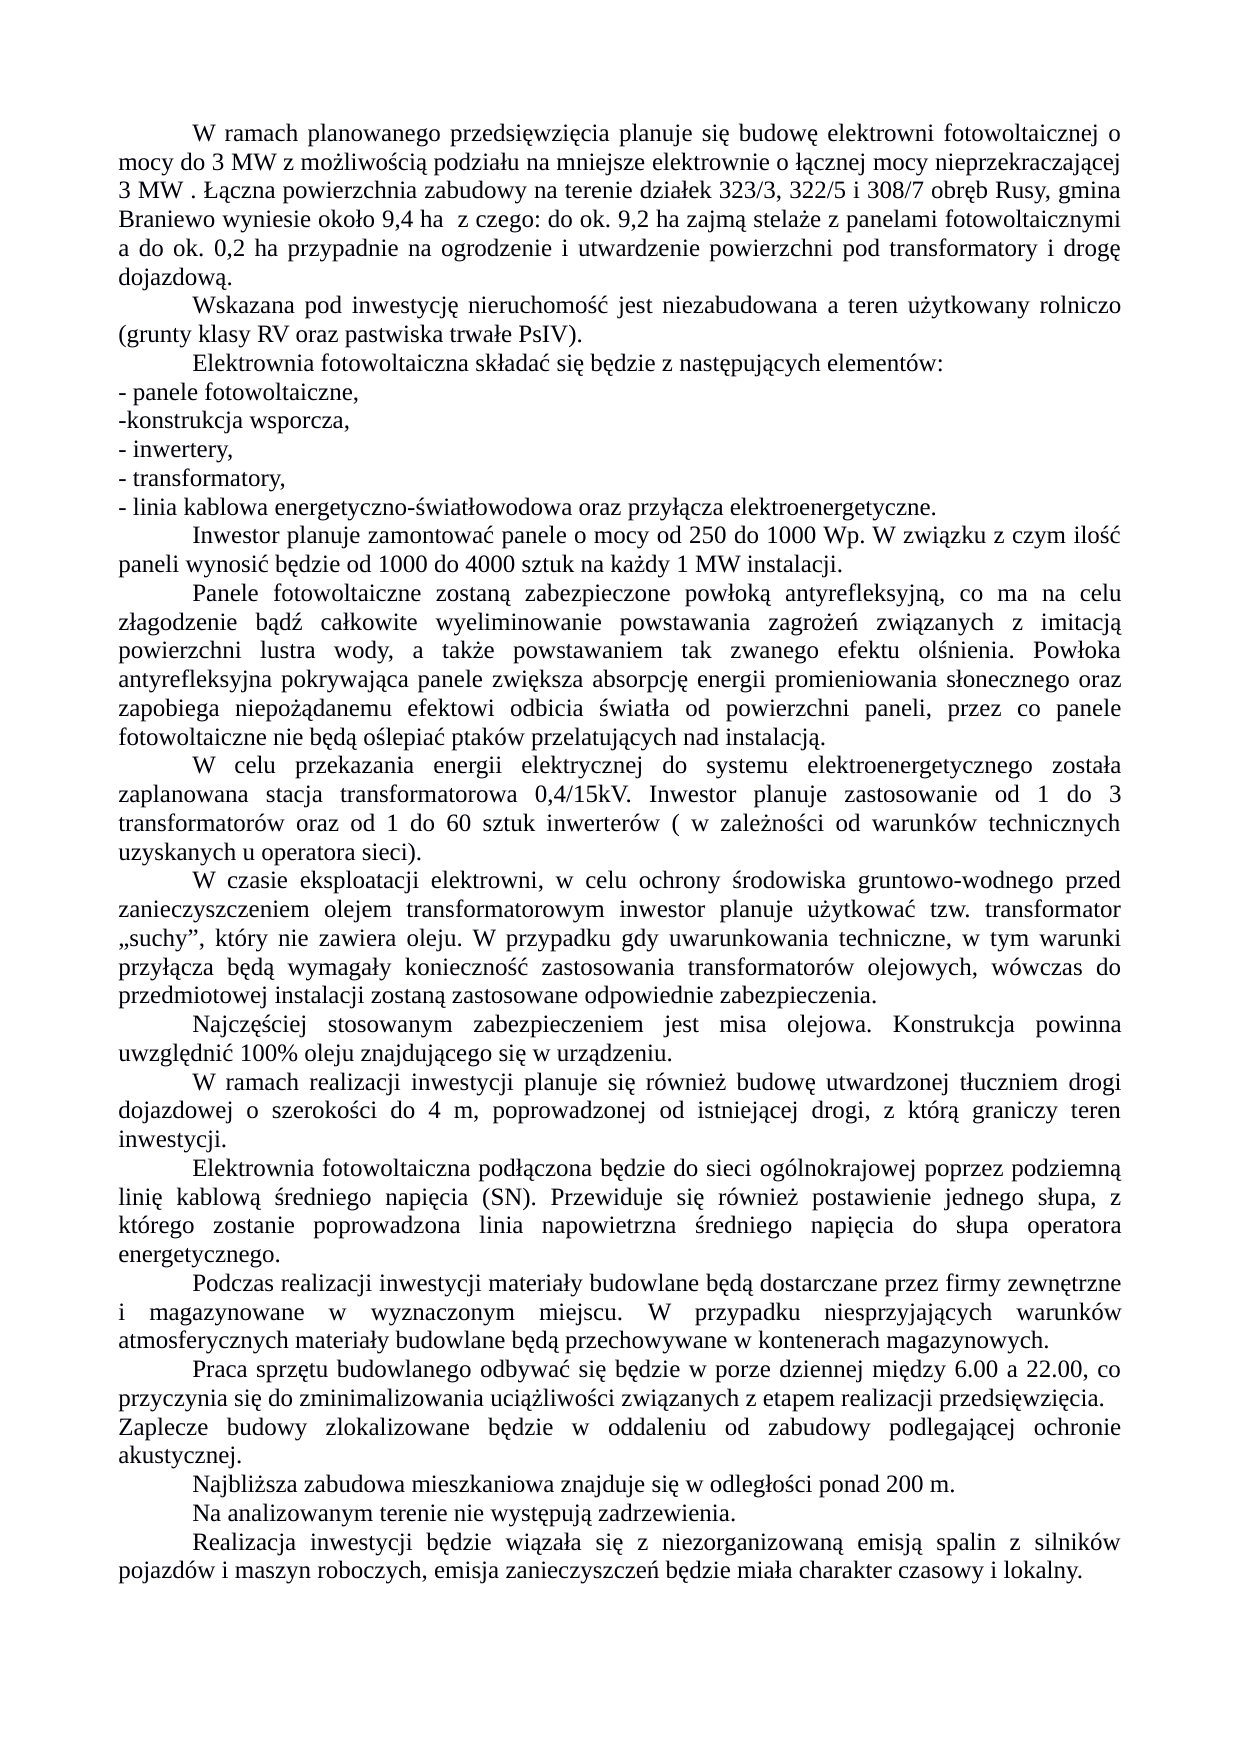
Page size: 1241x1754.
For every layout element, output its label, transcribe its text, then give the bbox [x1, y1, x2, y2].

text Najczęściej stosowanym zabezpieczeniem jest misa olejowa. Konstrukcja powinna uwzględnić 100% oleju znajdującego się w urządzeniu. [118, 1009, 1122, 1067]
text Wskazana pod inwestycję nieruchomość jest niezabudowana a teren użytkowany rolniczo (grunty klasy RV oraz pastwiska trwałe PsIV). [118, 291, 1122, 348]
text Zaplecze budowy zlokalizowane będzie w oddaleniu od zabudowy podlegającej ochronie akustycznej. [118, 1412, 1122, 1469]
text Najbliższa zabudowa mieszkaniowa znajduje się w odległości ponad 200 m. [118, 1469, 1122, 1498]
text Panele fotowoltaiczne zostaną zabezpieczone powłoką antyrefleksyjną, co ma na celu złagodzenie bądź całkowite wyeliminowanie powstawania zagrożeń związanych z imitacją powierzchni lustra wody, a także powstawaniem tak zwanego efektu olśnienia. Powłoka antyrefleksyjna pokrywająca panele zwiększa absorpcję energii promieniowania słonecznego oraz zapobiega niepożądanemu efektowi odbicia światła od powierzchni paneli, przez co panele fotowoltaiczne nie będą oślepiać ptaków przelatujących nad instalacją. [118, 578, 1122, 751]
text Podczas realizacji inwestycji materiały budowlane będą dostarczane przez firmy zewnętrzne i magazynowane w wyznaczonym miejscu. W przypadku niesprzyjających warunków atmosferycznych materiały budowlane będą przechowywane w kontenerach magazynowych. [118, 1268, 1122, 1354]
text - transformatory, [118, 463, 1122, 492]
text W ramach planowanego przedsięwzięcia planuje się budowę elektrowni fotowoltaicznej o mocy do 3 MW z możliwością podziału na mniejsze elektrownie o łącznej mocy nieprzekraczającej 3 MW . Łączna powierzchnia zabudowy na terenie działek 323/3, 322/5 i 308/7 obręb Rusy, gmina Braniewo wyniesie około 9,4 ha z czego: do ok. 9,2 ha zajmą stelaże z panelami fotowoltaicznymi a do ok. 0,2 ha przypadnie na ogrodzenie i utwardzenie powierzchni pod transformatory i drogę dojazdową. [118, 118, 1122, 291]
text Na analizowanym terenie nie występują zadrzewienia. [118, 1498, 1122, 1527]
text Elektrownia fotowoltaiczna podłączona będzie do sieci ogólnokrajowej poprzez podziemną linię kablową średniego napięcia (SN). Przewiduje się również postawienie jednego słupa, z którego zostanie poprowadzona linia napowietrzna średniego napięcia do słupa operatora energetycznego. [118, 1153, 1122, 1268]
text W ramach realizacji inwestycji planuje się również budowę utwardzonej tłuczniem drogi dojazdowej o szerokości do 4 m, poprowadzonej od istniejącej drogi, z którą graniczy teren inwestycji. [118, 1067, 1122, 1153]
text Elektrownia fotowoltaiczna składać się będzie z następujących elementów: [118, 348, 1122, 377]
text - inwertery, [118, 434, 1122, 463]
text - linia kablowa energetyczno-światłowodowa oraz przyłącza elektroenergetyczne. [118, 492, 1122, 521]
text W czasie eksploatacji elektrowni, w celu ochrony środowiska gruntowo-wodnego przed zanieczyszczeniem olejem transformatorowym inwestor planuje użytkować tzw. transformator „suchy”, który nie zawiera oleju. W przypadku gdy uwarunkowania techniczne, w tym warunki przyłącza będą wymagały konieczność zastosowania transformatorów olejowych, wówczas do przedmiotowej instalacji zostaną zastosowane odpowiednie zabezpieczenia. [118, 866, 1122, 1009]
text Realizacja inwestycji będzie wiązała się z niezorganizowaną emisją spalin z silników pojazdów i maszyn roboczych, emisja zanieczyszczeń będzie miała charakter czasowy i lokalny. [118, 1527, 1122, 1584]
text -konstrukcja wsporcza, [118, 406, 1122, 434]
text Inwestor planuje zamontować panele o mocy od 250 do 1000 Wp. W związku z czym ilość paneli wynosić będzie od 1000 do 4000 sztuk na każdy 1 MW instalacji. [118, 521, 1122, 578]
text W celu przekazania energii elektrycznej do systemu elektroenergetycznego została zaplanowana stacja transformatorowa 0,4/15kV. Inwestor planuje zastosowanie od 1 do 3 transformatorów oraz od 1 do 60 sztuk inwerterów ( w zależności od warunków technicznych uzyskanych u operatora sieci). [118, 751, 1122, 866]
text - panele fotowoltaiczne, [118, 377, 1122, 406]
text Praca sprzętu budowlanego odbywać się będzie w porze dziennej między 6.00 a 22.00, co przyczynia się do zminimalizowania uciążliwości związanych z etapem realizacji przedsięwzięcia. [118, 1354, 1122, 1412]
